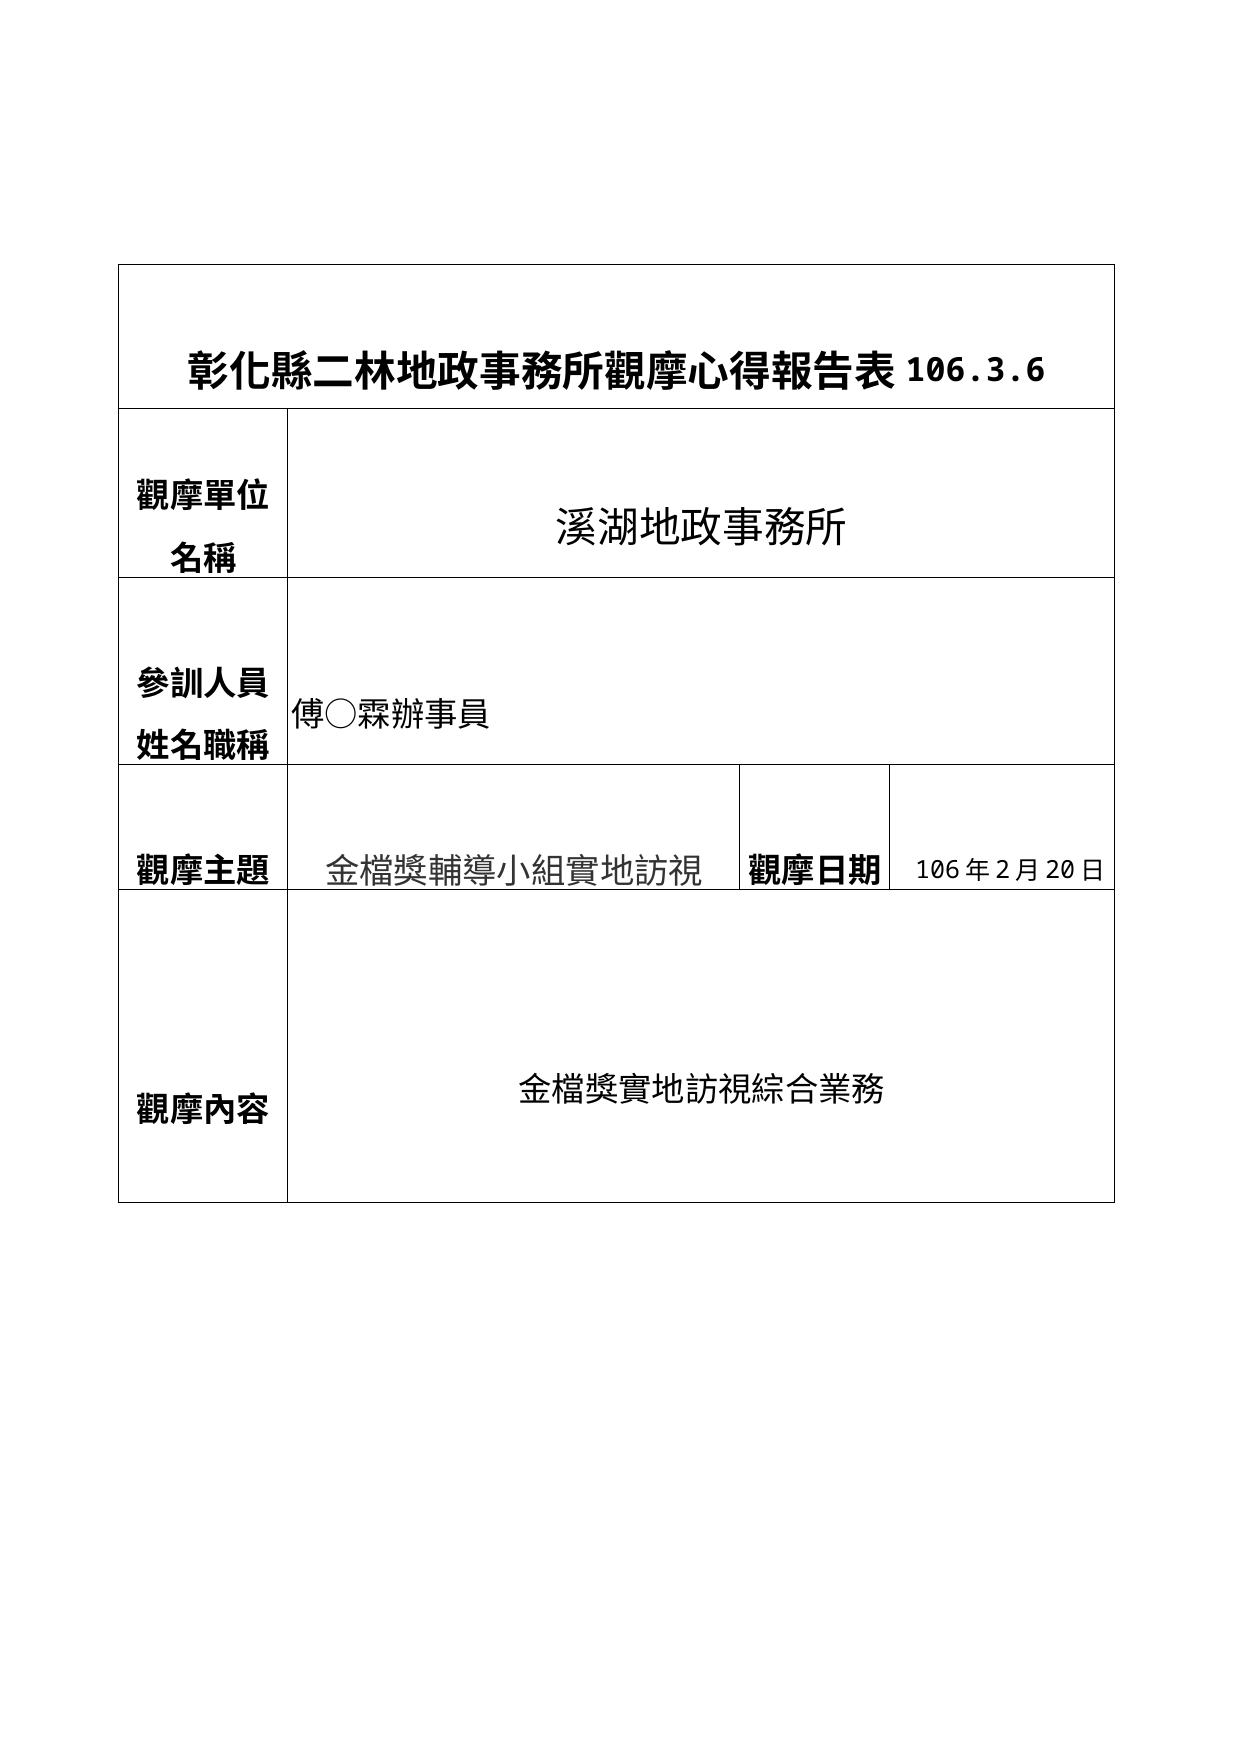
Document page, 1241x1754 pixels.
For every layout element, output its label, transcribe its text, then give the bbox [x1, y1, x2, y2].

table_cell 溪湖地政事務所 [288, 409, 1114, 577]
table_cell 106年2月20日 [890, 765, 1114, 889]
table_cell 觀摩日期 [740, 765, 889, 889]
table_cell 參訓人員 姓名職稱 [119, 578, 287, 764]
table_cell 傅○霖辦事員 [288, 578, 1114, 764]
table_header 彰化縣二林地政事務所觀摩心得報告表 106.3.6 [119, 265, 1114, 408]
table_cell 金檔獎輔導小組實地訪視 [288, 765, 739, 889]
table_cell 觀摩主題 [119, 765, 287, 889]
table_cell 金檔獎實地訪視綜合業務 [288, 890, 1114, 1202]
table_cell 觀摩內容 [119, 890, 287, 1202]
table_cell 觀摩單位 名稱 [119, 409, 287, 577]
